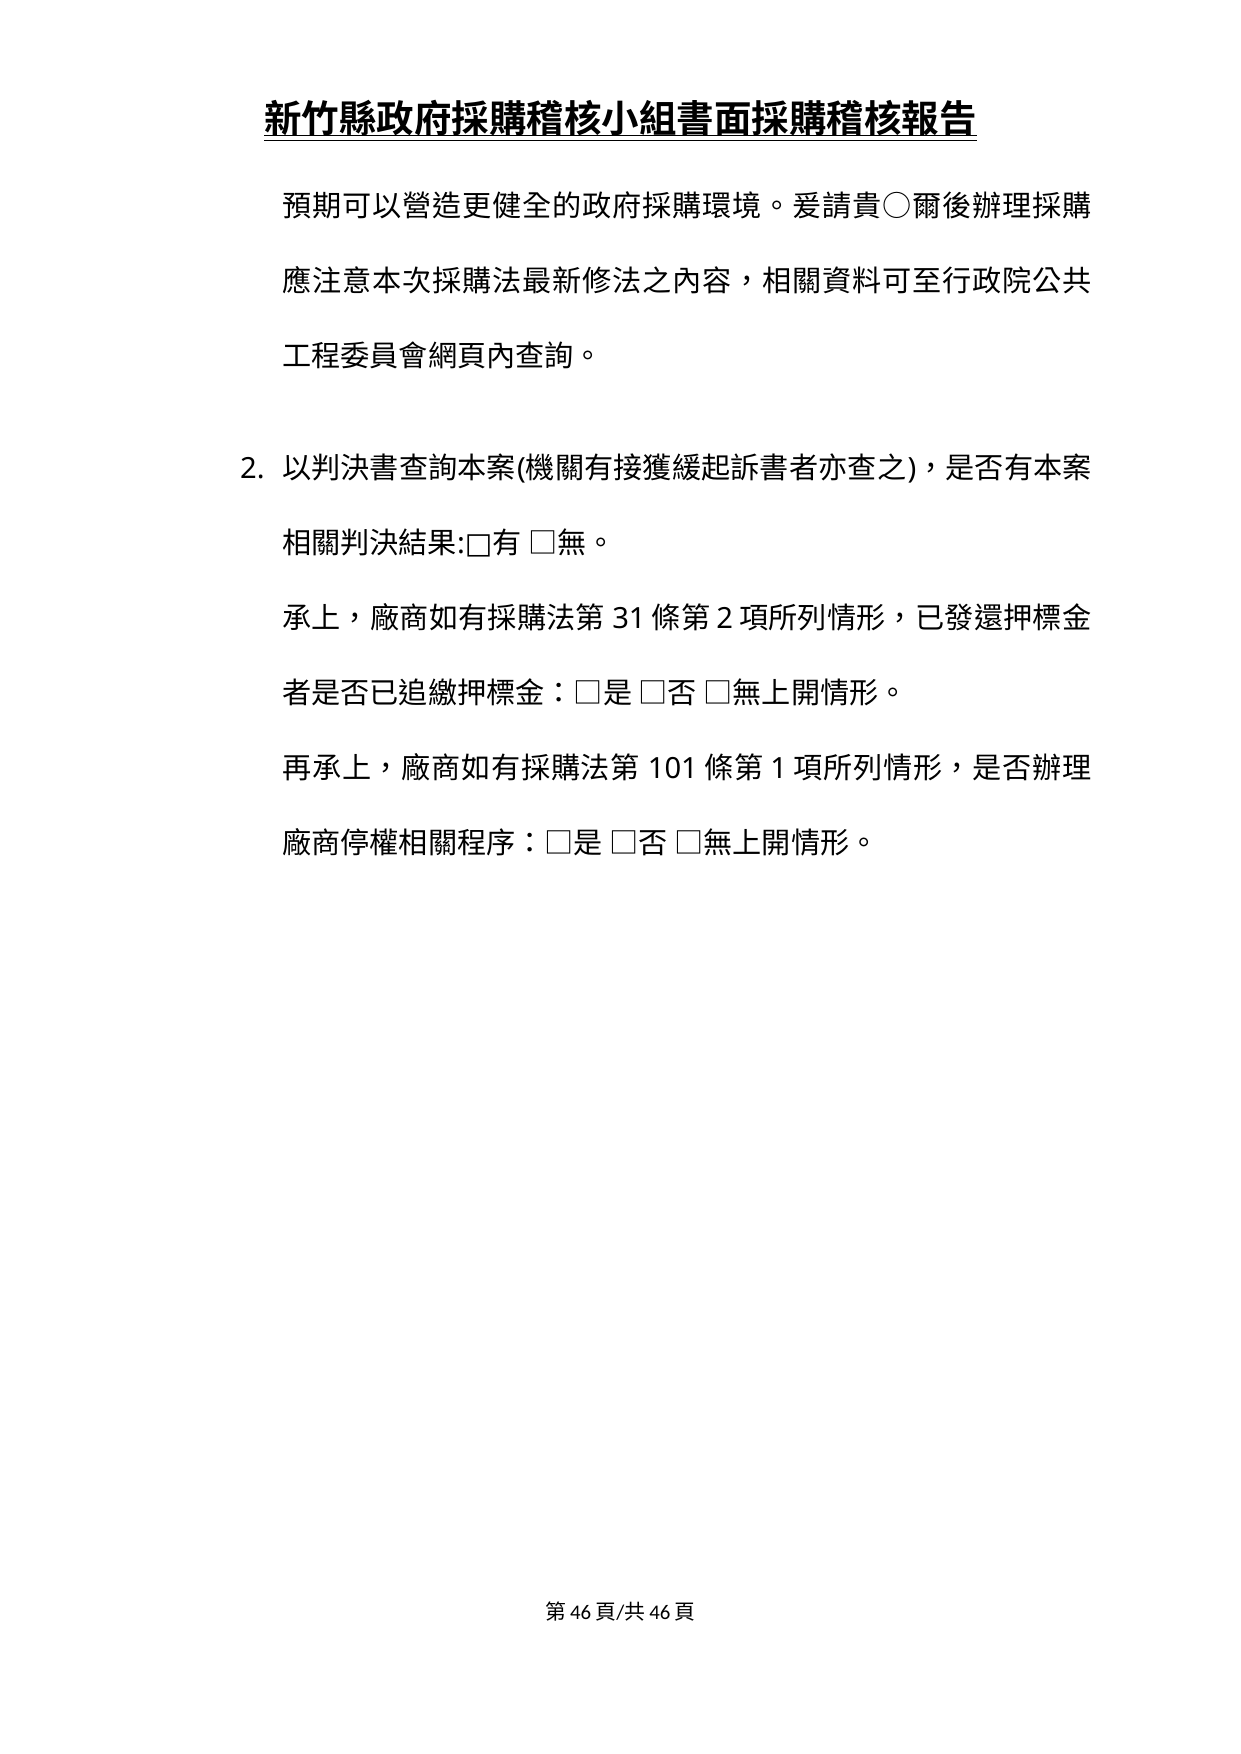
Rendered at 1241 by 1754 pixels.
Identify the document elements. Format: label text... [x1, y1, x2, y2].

list 再承上，廠商如有採購法第101條第1項所列情形，是否辦理廠商停權相關程序：□是 □否 □無上開情形。 [282, 722, 1092, 872]
list 依照行政院公共工程委員會網頁108年4月30日之新聞稿：採購法修法兼顧興利與防弊，立法院今(30)日三讀通過《採購法》部分條文修正草案，計修正18條，增訂3條，總計增修21條。本次修法歷時3年，參考各界意見並經充分討論，兼顧維持政府採購秩序與促進產業經濟發展之平衡考量，興利與防弊並重，預期可以營造更健全的政府採購環境。爰請貴○爾後辦理採購應注意本次採購法最新修法之內容，相關資料可至行政院公共工程委員會網頁內查詢。 [240, 160, 1092, 385]
list 以判決書查詢本案(機關有接獲緩起訴書者亦查之)，是否有本案相關判決結果:□有 □無。 [240, 422, 1092, 572]
list 承上，廠商如有採購法第31條第2項所列情形，已發還押標金者是否已追繳押標金：□是 □否 □無上開情形。 [282, 572, 1092, 722]
